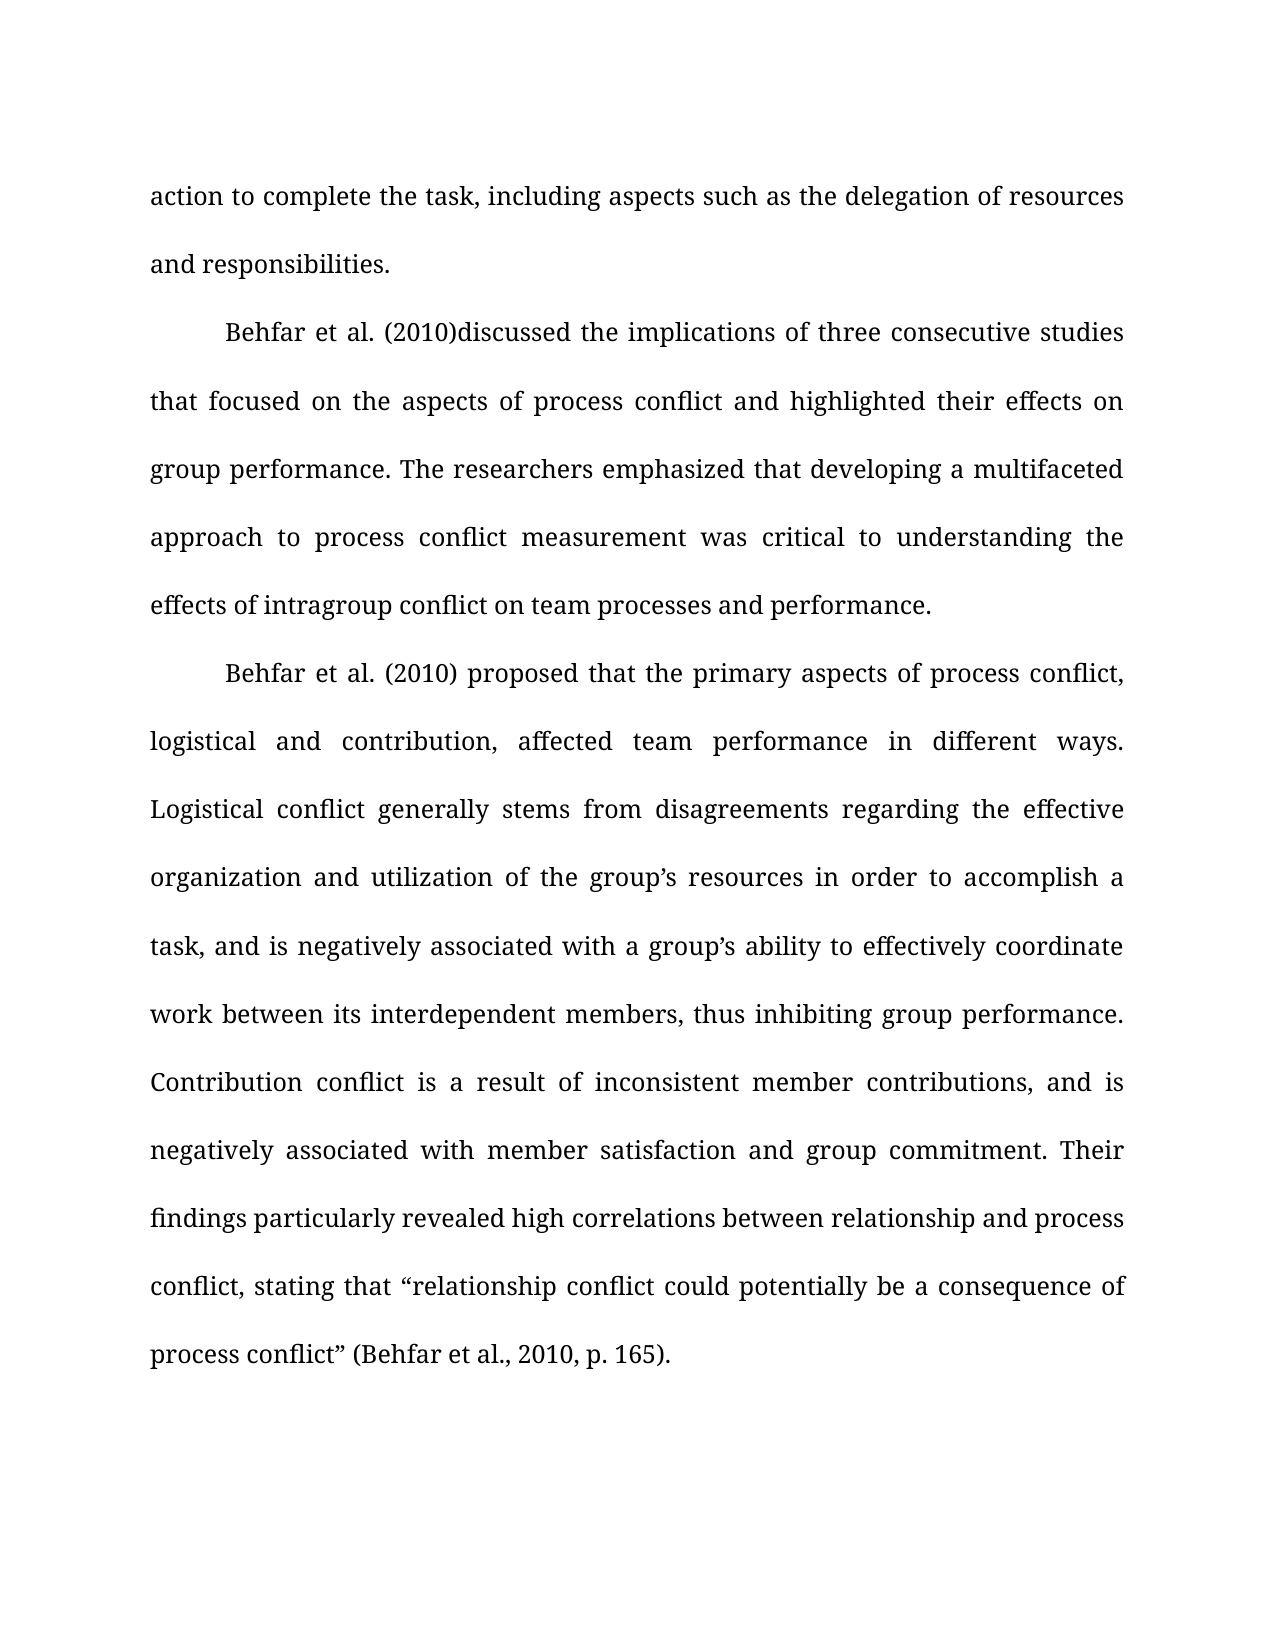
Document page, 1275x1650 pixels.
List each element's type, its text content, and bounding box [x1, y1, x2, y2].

text action to complete the task, including aspects such as the delegation of resources and responsibilities. [150, 179, 1125, 281]
text Behfar et al. (2010)discussed the implications of three consecutive studies that focused on the aspects of process conflict and highlighted their effects on group performance. The researchers emphasized that developing a multifaceted approach to process conflict measurement was critical to understanding the effects of intragroup conflict on team processes and performance. [150, 315, 1125, 622]
text Behfar et al. (2010) proposed that the primary aspects of process conflict, logistical and contribution, affected team performance in different ways. Logistical conflict generally stems from disagreements regarding the effective organization and utilization of the group’s resources in order to accomplish a task, and is negatively associated with a group’s ability to effectively coordinate work between its interdependent members, thus inhibiting group performance. Contribution conflict is a result of inconsistent member contributions, and is negatively associated with member satisfaction and group commitment. Their findings particularly revealed high correlations between relationship and process conflict, stating that “relationship conflict could potentially be a consequence of process conflict” (Behfar et al., 2010, p. 165). [150, 656, 1125, 1371]
